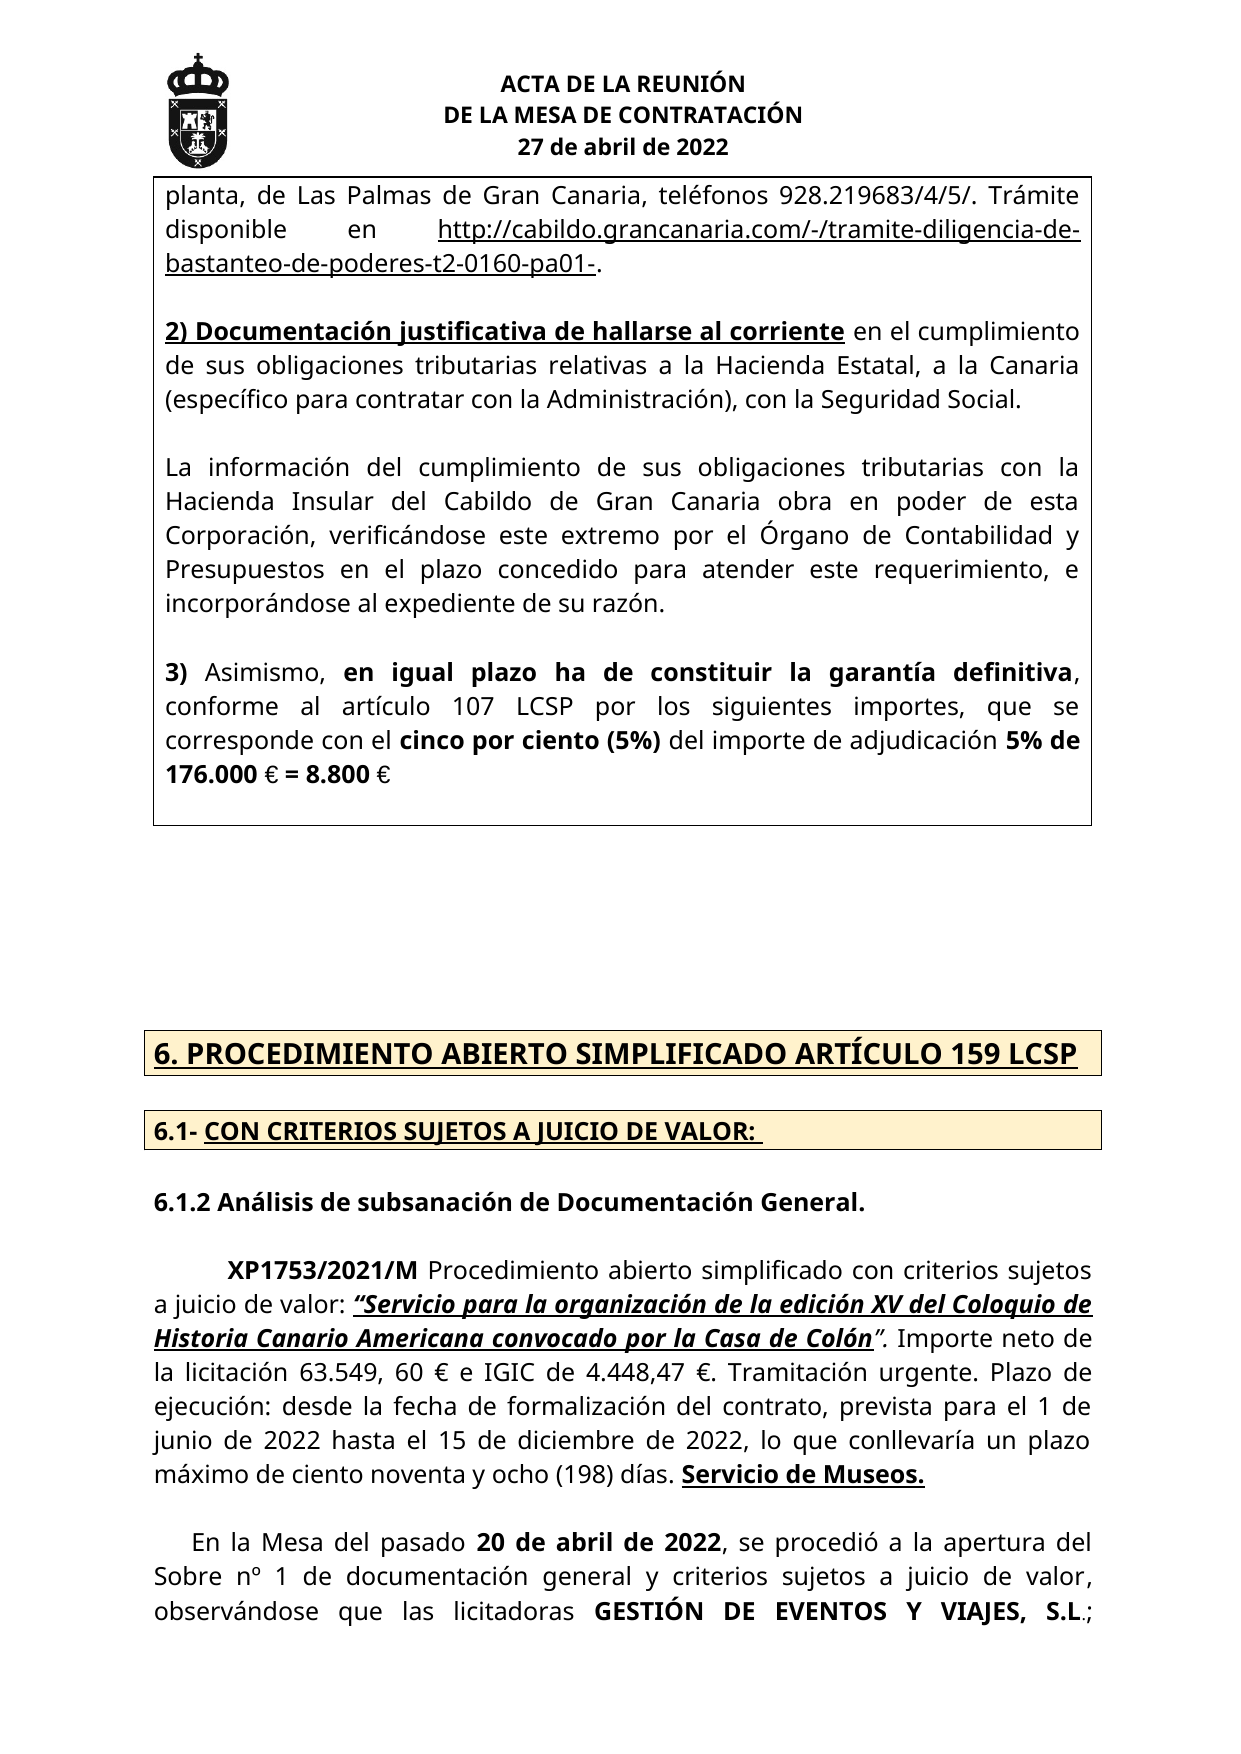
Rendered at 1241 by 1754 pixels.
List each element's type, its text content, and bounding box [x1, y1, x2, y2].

text 6.1.2 Análisis de subsanación de Documentación General. [153, 1184, 1093, 1218]
table_header planta, de Las Palmas de Gran Canaria, teléfonos 928.219683/4/5/. Trámite disponible en http://cabildo.grancanaria.com/-/tramite-diligencia-de-bastanteo-de-poderes-t2-0160-pa01-. 2) Documentación justificativa de hallarse al corriente en el cumplimiento de sus obligaciones tributarias relativas a la Hacienda Estatal, a la Canaria (específico para contratar con la Administración), con la Seguridad Social. La información del cumplimiento de sus obligaciones tributarias con la Hacienda Insular del Cabildo de Gran Canaria obra en poder de esta Corporación, verificándose este extremo por el Órgano de Contabilidad y Presupuestos en el plazo concedido para atender este requerimiento, e incorporándose al expediente de su razón. 3) Asimismo, en igual plazo ha de constituir la garantía definitiva, conforme al artículo 107 LCSP por los siguientes importes, que se corresponde con el cinco por ciento (5%) del importe de adjudicación 5% de 176.000 € = 8.800 € [154, 178, 1091, 824]
picture [164, 50, 231, 171]
text En la Mesa del pasado 20 de abril de 2022, se procedió a la apertura del Sobre nº 1 de documentación general y criterios sujetos a juicio de valor, observándose que las licitadoras Gestión de Eventos y Viajes, S.L.; [153, 1525, 1093, 1627]
text 6. PROCEDIMIENTO ABIERTO SIMPLIFICADO ARTÍCULO 159 LCSP [145, 1031, 1101, 1075]
text 6.1- CON CRITERIOS SUJETOS A JUICIO DE VALOR: [145, 1111, 1101, 1149]
text XP1753/2021/M Procedimiento abierto simplificado con criterios sujetos a juicio de valor: “Servicio para la organización de la edición XV del Coloquio de Historia Canario Americana convocado por la Casa de Colón”. Importe neto de la licitación 63.549, 60 € e IGIC de 4.448,47 €. Tramitación urgente. Plazo de ejecución: desde la fecha de formalización del contrato, prevista para el 1 de junio de 2022 hasta el 15 de diciembre de 2022, lo que conllevaría un plazo máximo de ciento noventa y ocho (198) días. Servicio de Museos. [153, 1252, 1093, 1491]
